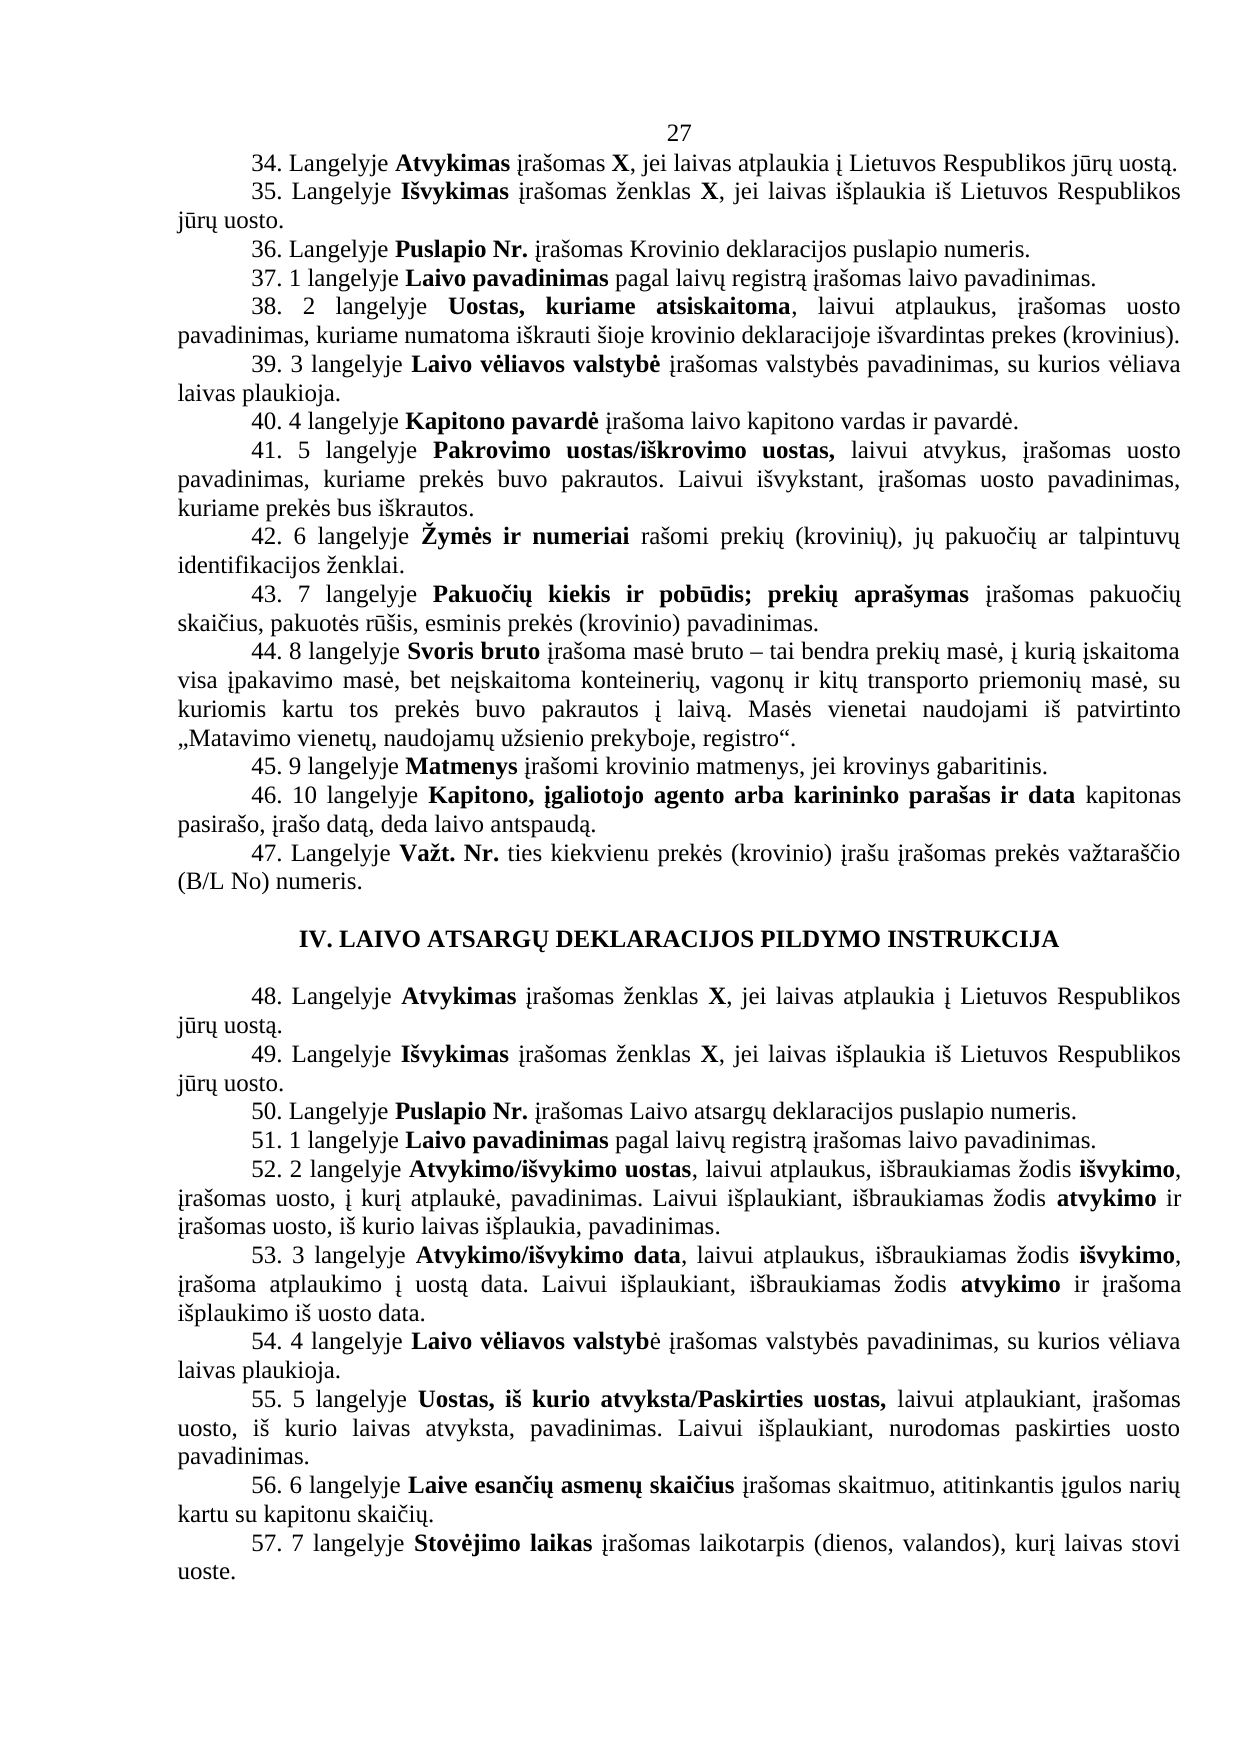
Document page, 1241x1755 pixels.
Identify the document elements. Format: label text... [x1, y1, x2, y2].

text 37. 1 langelyje Laivo pavadinimas pagal laivų registrą įrašomas laivo pavadinimas. [177, 263, 1181, 291]
text IV. LAIVO ATSARGŲ DEKLARACIJOS PILDYMO INSTRUKCIJA [177, 924, 1181, 953]
text 41. 5 langelyje Pakrovimo uostas/iškrovimo uostas, laivui atvykus, įrašomas uosto pavadinimas, kuriame prekės buvo pakrautos. Laivui išvykstant, įrašomas uosto pavadinimas, kuriame prekės bus iškrautos. [177, 435, 1181, 521]
text 56. 6 langelyje Laive esančių asmenų skaičius įrašomas skaitmuo, atitinkantis įgulos narių kartu su kapitonu skaičių. [177, 1470, 1181, 1528]
text 53. 3 langelyje Atvykimo/išvykimo data, laivui atplaukus, išbraukiamas žodis išvykimo, įrašoma atplaukimo į uostą data. Laivui išplaukiant, išbraukiamas žodis atvykimo ir įrašoma išplaukimo iš uosto data. [177, 1240, 1181, 1326]
text 54. 4 langelyje Laivo vėliavos valstybė įrašomas valstybės pavadinimas, su kurios vėliava laivas plaukioja. [177, 1326, 1181, 1384]
text 43. 7 langelyje Pakuočių kiekis ir pobūdis; prekių aprašymas įrašomas pakuočių skaičius, pakuotės rūšis, esminis prekės (krovinio) pavadinimas. [177, 579, 1181, 636]
text 57. 7 langelyje Stovėjimo laikas įrašomas laikotarpis (dienos, valandos), kurį laivas stovi uoste. [177, 1528, 1181, 1585]
text 51. 1 langelyje Laivo pavadinimas pagal laivų registrą įrašomas laivo pavadinimas. [177, 1125, 1181, 1154]
text 45. 9 langelyje Matmenys įrašomi krovinio matmenys, jei krovinys gabaritinis. [177, 751, 1181, 780]
text 46. 10 langelyje Kapitono, įgaliotojo agento arba karininko parašas ir data kapitonas pasirašo, įrašo datą, deda laivo antspaudą. [177, 780, 1181, 838]
text 38. 2 langelyje Uostas, kuriame atsiskaitoma, laivui atplaukus, įrašomas uosto pavadinimas, kuriame numatoma iškrauti šioje krovinio deklaracijoje išvardintas prekes (krovinius). [177, 291, 1181, 349]
text 50. Langelyje Puslapio Nr. įrašomas Laivo atsargų deklaracijos puslapio numeris. [177, 1096, 1181, 1125]
text 44. 8 langelyje Svoris bruto įrašoma masė bruto – tai bendra prekių masė, į kurią įskaitoma visa įpakavimo masė, bet neįskaitoma konteinerių, vagonų ir kitų transporto priemonių masė, su kuriomis kartu tos prekės buvo pakrautos į laivą. Masės vienetai naudojami iš patvirtinto „Matavimo vienetų, naudojamų užsienio prekyboje, registro“. [177, 636, 1181, 751]
text 34. Langelyje Atvykimas įrašomas X, jei laivas atplaukia į Lietuvos Respublikos jūrų uostą. [177, 148, 1181, 176]
text 40. 4 langelyje Kapitono pavardė įrašoma laivo kapitono vardas ir pavardė. [177, 406, 1181, 435]
text 55. 5 langelyje Uostas, iš kurio atvyksta/Paskirties uostas, laivui atplaukiant, įrašomas uosto, iš kurio laivas atvyksta, pavadinimas. Laivui išplaukiant, nurodomas paskirties uosto pavadinimas. [177, 1384, 1181, 1470]
text 52. 2 langelyje Atvykimo/išvykimo uostas, laivui atplaukus, išbraukiamas žodis išvykimo, įrašomas uosto, į kurį atplaukė, pavadinimas. Laivui išplaukiant, išbraukiamas žodis atvykimo ir įrašomas uosto, iš kurio laivas išplaukia, pavadinimas. [177, 1154, 1181, 1240]
text 35. Langelyje Išvykimas įrašomas ženklas X, jei laivas išplaukia iš Lietuvos Respublikos jūrų uosto. [177, 176, 1181, 234]
text 36. Langelyje Puslapio Nr. įrašomas Krovinio deklaracijos puslapio numeris. [177, 234, 1181, 263]
text 47. Langelyje Važt. Nr. ties kiekvienu prekės (krovinio) įrašu įrašomas prekės važtaraščio (B/L No) numeris. [177, 838, 1181, 895]
text 42. 6 langelyje Žymės ir numeriai rašomi prekių (krovinių), jų pakuočių ar talpintuvų identifikacijos ženklai. [177, 521, 1181, 579]
text 48. Langelyje Atvykimas įrašomas ženklas X, jei laivas atplaukia į Lietuvos Respublikos jūrų uostą. [177, 981, 1181, 1039]
text 39. 3 langelyje Laivo vėliavos valstybė įrašomas valstybės pavadinimas, su kurios vėliava laivas plaukioja. [177, 349, 1181, 406]
text 49. Langelyje Išvykimas įrašomas ženklas X, jei laivas išplaukia iš Lietuvos Respublikos jūrų uosto. [177, 1039, 1181, 1096]
